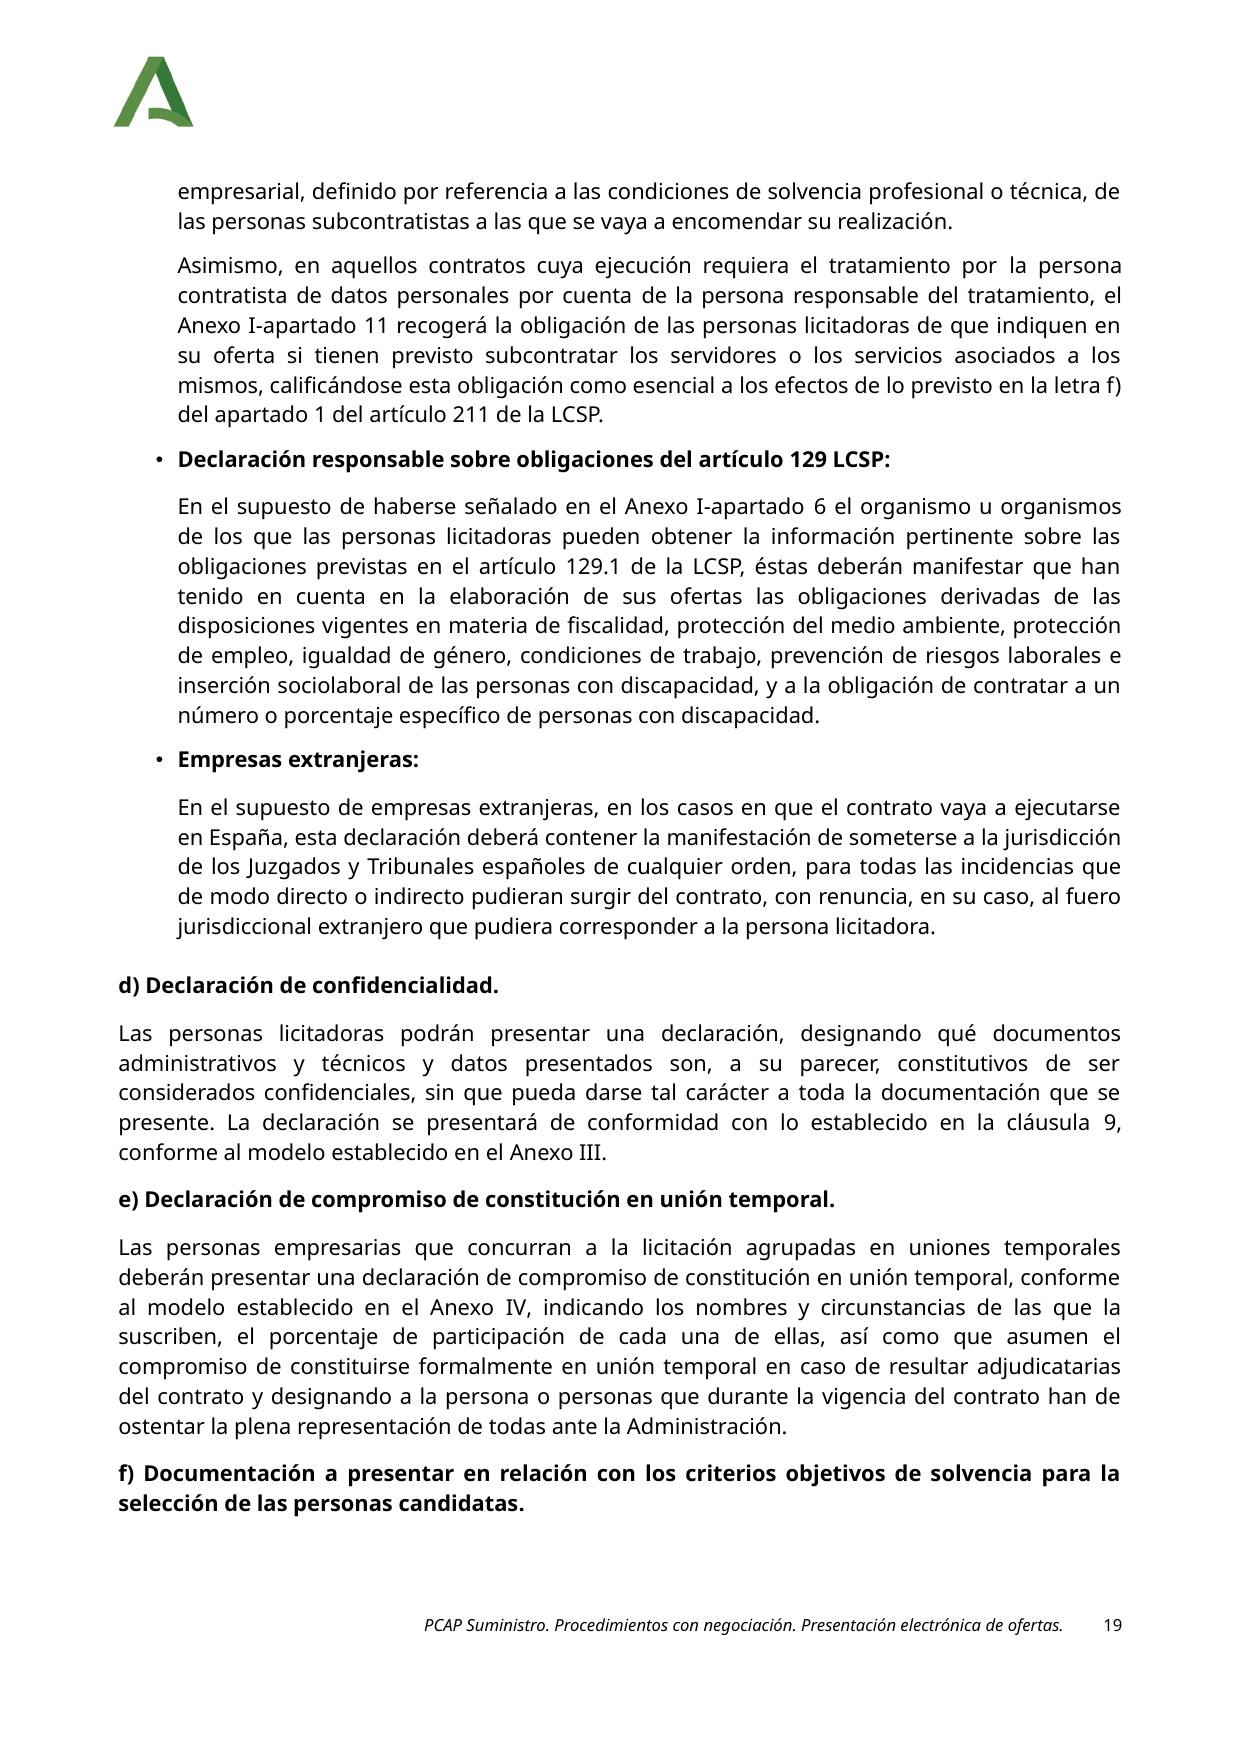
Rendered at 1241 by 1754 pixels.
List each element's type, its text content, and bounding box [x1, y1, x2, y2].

text En el supuesto de haberse señalado en el Anexo I-apartado 6 el organismo u organismos de los que las personas licitadoras pueden obtener la información pertinente sobre las obligaciones previstas en el artículo 129.1 de la LCSP, éstas deberán manifestar que han tenido en cuenta en la elaboración de sus ofertas las obligaciones derivadas de las disposiciones vigentes en materia de fiscalidad, protección del medio ambiente, protección de empleo, igualdad de género, condiciones de trabajo, prevención de riesgos laborales e inserción sociolaboral de las personas con discapacidad, y a la obligación de contratar a un número o porcentaje específico de personas con discapacidad. [177, 491, 1122, 730]
text En el supuesto de empresas extranjeras, en los casos en que el contrato vaya a ejecutarse en España, esta declaración deberá contener la manifestación de someterse a la jurisdicción de los Juzgados y Tribunales españoles de cualquier orden, para todas las incidencias que de modo directo o indirecto pudieran surgir del contrato, con renuncia, en su caso, al fuero jurisdiccional extranjero que pudiera corresponder a la persona licitadora. [177, 792, 1122, 941]
text Las personas licitadoras podrán presentar una declaración, designando qué documentos administrativos y técnicos y datos presentados son, a su parecer, constitutivos de ser considerados confidenciales, sin que pueda darse tal carácter a toda la documentación que se presente. La declaración se presentará de conformidad con lo establecido en la cláusula 9, conforme al modelo establecido en el Anexo III. [118, 1018, 1122, 1167]
text f) Documentación a presentar en relación con los criterios objetivos de solvencia para la selección de las personas candidatas. [118, 1458, 1122, 1518]
text empresarial, definido por referencia a las condiciones de solvencia profesional o técnica, de las personas subcontratistas a las que se vaya a encomendar su realización. [177, 176, 1122, 236]
list Empresas extranjeras: [156, 744, 1122, 774]
text Las personas empresarias que concurran a la licitación agrupadas en uniones temporales deberán presentar una declaración de compromiso de constitución en unión temporal, conforme al modelo establecido en el Anexo IV, indicando los nombres y circunstancias de las que la suscriben, el porcentaje de participación de cada una de ellas, así como que asumen el compromiso de constituirse formalmente en unión temporal en caso de resultar adjudicatarias del contrato y designando a la persona o personas que durante la vigencia del contrato han de ostentar la plena representación de todas ante la Administración. [118, 1232, 1122, 1440]
text d) Declaración de confidencialidad. [118, 970, 1122, 1000]
picture [109, 52, 198, 131]
text Asimismo, en aquellos contratos cuya ejecución requiera el tratamiento por la persona contratista de datos personales por cuenta de la persona responsable del tratamiento, el Anexo I-apartado 11 recogerá la obligación de las personas licitadoras de que indiquen en su oferta si tienen previsto subcontratar los servidores o los servicios asociados a los mismos, calificándose esta obligación como esencial a los efectos de lo previsto en la letra f) del apartado 1 del artículo 211 de la LCSP. [177, 251, 1122, 429]
text e) Declaración de compromiso de constitución en unión temporal. [118, 1184, 1122, 1214]
list Declaración responsable sobre obligaciones del artículo 129 LCSP: [156, 444, 1122, 474]
